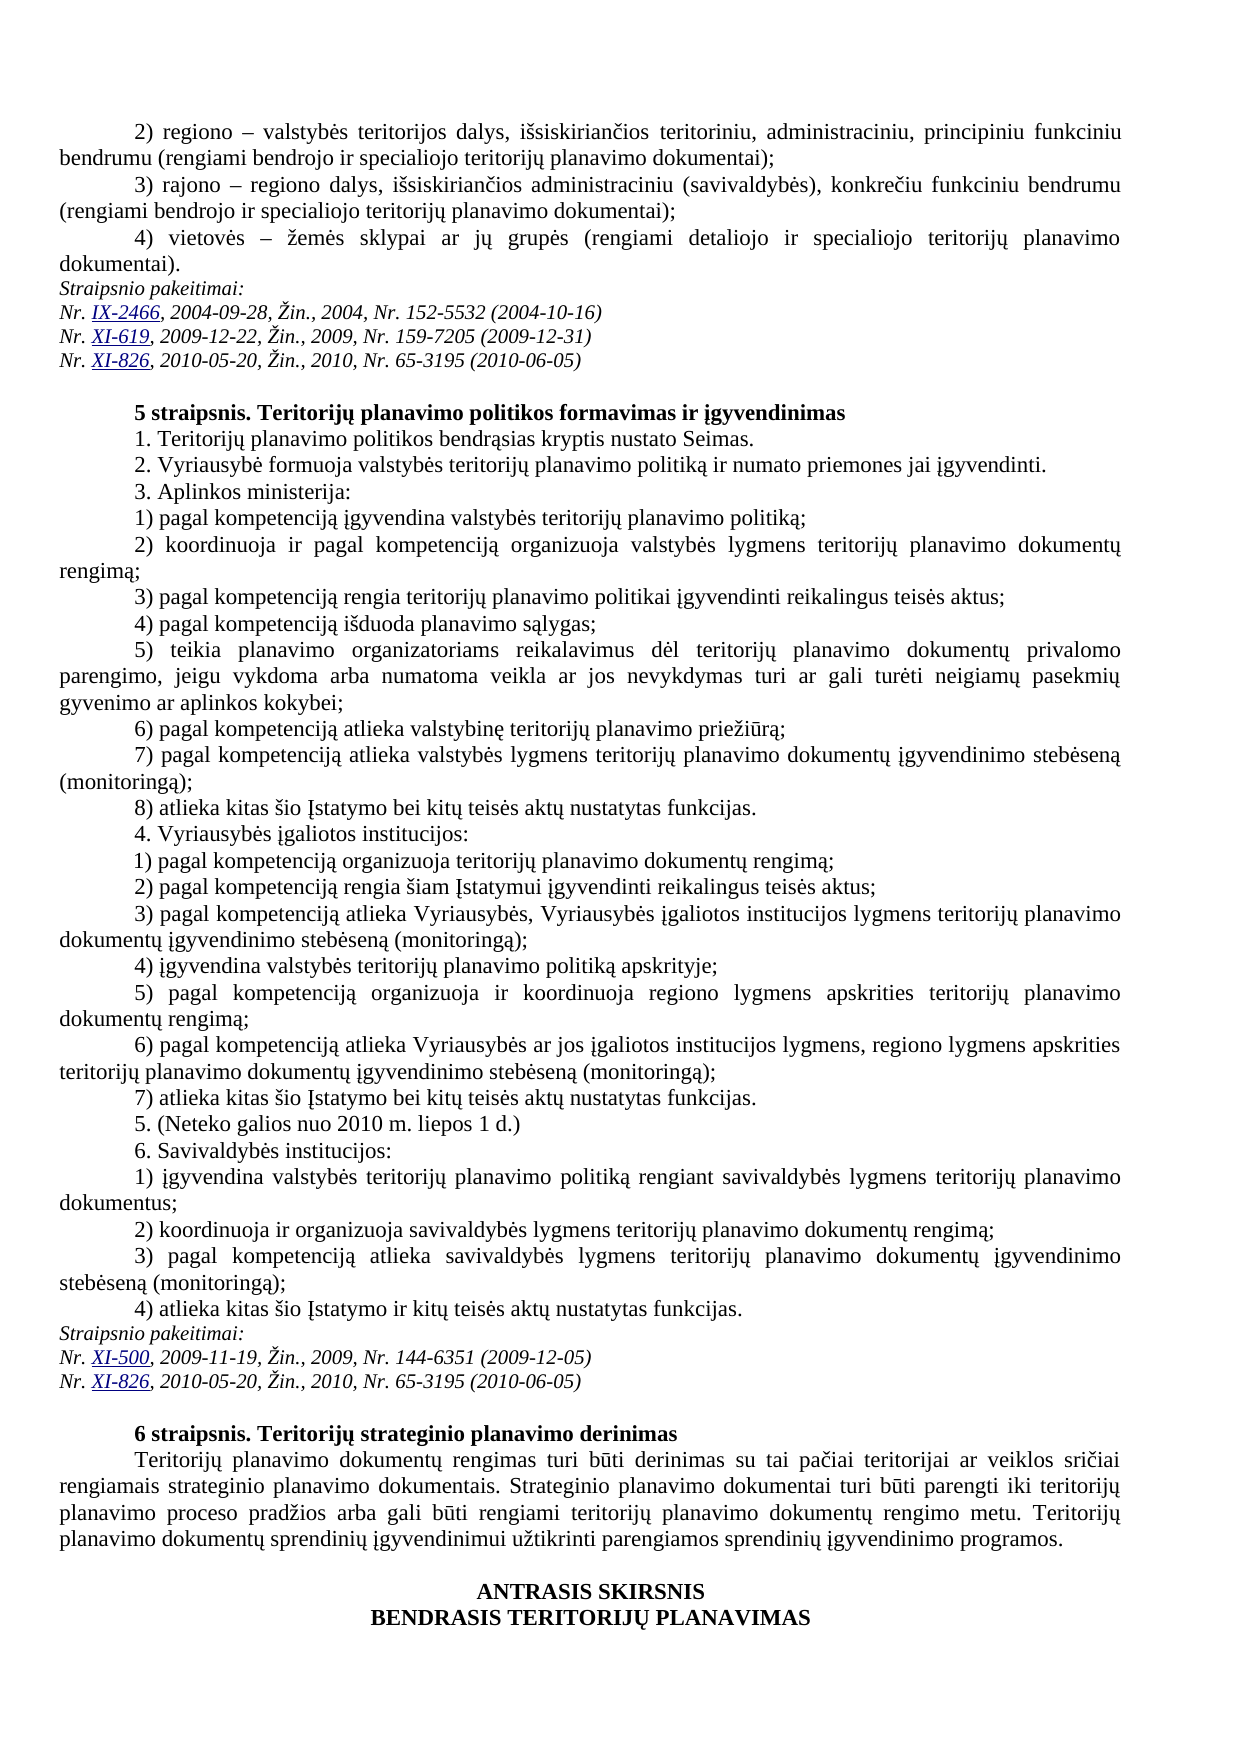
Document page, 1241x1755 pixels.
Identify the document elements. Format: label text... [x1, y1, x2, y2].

text 5. (Neteko galios nuo 2010 m. liepos 1 d.) [59, 1110, 1122, 1137]
text Nr. XI-826, 2010-05-20, Žin., 2010, Nr. 65-3195 (2010-06-05) [59, 348, 1122, 372]
text 3) pagal kompetenciją atlieka savivaldybės lygmens teritorijų planavimo dokumentų įgyvendinimo stebėseną (monitoringą); [59, 1242, 1122, 1295]
text Nr. IX-2466, 2004-09-28, Žin., 2004, Nr. 152-5532 (2004-10-16) [59, 300, 1122, 324]
text 6) pagal kompetenciją atlieka Vyriausybės ar jos įgaliotos institucijos lygmens, regiono lygmens apskrities teritorijų planavimo dokumentų įgyvendinimo stebėseną (monitoringą); [59, 1031, 1122, 1084]
text 5) teikia planavimo organizatoriams reikalavimus dėl teritorijų planavimo dokumentų privalomo parengimo, jeigu vykdoma arba numatoma veikla ar jos nevykdymas turi ar gali turėti neigiamų pasekmių gyvenimo ar aplinkos kokybei; [59, 636, 1122, 715]
text 2) pagal kompetenciją rengia šiam Įstatymui įgyvendinti reikalingus teisės aktus; [59, 873, 1122, 899]
text 2) koordinuoja ir pagal kompetenciją organizuoja valstybės lygmens teritorijų planavimo dokumentų rengimą; [59, 531, 1122, 583]
text Nr. XI-500, 2009-11-19, Žin., 2009, Nr. 144-6351 (2009-12-05) [59, 1345, 1122, 1369]
text 3. Aplinkos ministerija: [59, 478, 1122, 504]
text 1) pagal kompetenciją organizuoja teritorijų planavimo dokumentų rengimą; [59, 847, 1122, 873]
text Straipsnio pakeitimai: [59, 276, 1122, 300]
text 3) pagal kompetenciją atlieka Vyriausybės, Vyriausybės įgaliotos institucijos lygmens teritorijų planavimo dokumentų įgyvendinimo stebėseną (monitoringą); [59, 899, 1122, 952]
text 7) pagal kompetenciją atlieka valstybės lygmens teritorijų planavimo dokumentų įgyvendinimo stebėseną (monitoringą); [59, 741, 1122, 794]
text 2) koordinuoja ir organizuoja savivaldybės lygmens teritorijų planavimo dokumentų rengimą; [59, 1216, 1122, 1242]
text 5 straipsnis. Teritorijų planavimo politikos formavimas ir įgyvendinimas [59, 399, 1122, 425]
text 4. Vyriausybės įgaliotos institucijos: [59, 821, 1122, 847]
text ANTRASIS SKIRSNIS [59, 1578, 1122, 1604]
text 8) atlieka kitas šio Įstatymo bei kitų teisės aktų nustatytas funkcijas. [59, 794, 1122, 821]
text 2) regiono – valstybės teritorijos dalys, išsiskiriančios teritoriniu, administraciniu, principiniu funkciniu bendrumu (rengiami bendrojo ir specialiojo teritorijų planavimo dokumentai); [59, 118, 1122, 171]
text 6 straipsnis. Teritorijų strateginio planavimo derinimas [59, 1420, 1122, 1446]
text 5) pagal kompetenciją organizuoja ir koordinuoja regiono lygmens apskrities teritorijų planavimo dokumentų rengimą; [59, 979, 1122, 1031]
text 3) pagal kompetenciją rengia teritorijų planavimo politikai įgyvendinti reikalingus teisės aktus; [59, 583, 1122, 610]
text Straipsnio pakeitimai: [59, 1321, 1122, 1345]
subtitle 1. Teritorijų planavimo politikos bendrąsias kryptis nustato Seimas. [59, 425, 1122, 452]
text 6. Savivaldybės institucijos: [59, 1137, 1122, 1163]
text BENDRASIS TERITORIJŲ PLANAVIMAS [59, 1604, 1122, 1631]
text 1) įgyvendina valstybės teritorijų planavimo politiką rengiant savivaldybės lygmens teritorijų planavimo dokumentus; [59, 1163, 1122, 1216]
text 7) atlieka kitas šio Įstatymo bei kitų teisės aktų nustatytas funkcijas. [59, 1084, 1122, 1110]
text 3) rajono – regiono dalys, išsiskiriančios administraciniu (savivaldybės), konkrečiu funkciniu bendrumu (rengiami bendrojo ir specialiojo teritorijų planavimo dokumentai); [59, 171, 1122, 223]
text 2. Vyriausybė formuoja valstybės teritorijų planavimo politiką ir numato priemones jai įgyvendinti. [59, 452, 1122, 478]
text 6) pagal kompetenciją atlieka valstybinę teritorijų planavimo priežiūrą; [59, 715, 1122, 741]
text Nr. XI-619, 2009-12-22, Žin., 2009, Nr. 159-7205 (2009-12-31) [59, 324, 1122, 348]
text 4) atlieka kitas šio Įstatymo ir kitų teisės aktų nustatytas funkcijas. [59, 1295, 1122, 1321]
text Teritorijų planavimo dokumentų rengimas turi būti derinimas su tai pačiai teritorijai ar veiklos sričiai rengiamais strateginio planavimo dokumentais. Strateginio planavimo dokumentai turi būti parengti iki teritorijų planavimo proceso pradžios arba gali būti rengiami teritorijų planavimo dokumentų rengimo metu. Teritorijų planavimo dokumentų sprendinių įgyvendinimui užtikrinti parengiamos sprendinių įgyvendinimo programos. [59, 1446, 1122, 1552]
text 1) pagal kompetenciją įgyvendina valstybės teritorijų planavimo politiką; [59, 504, 1122, 531]
text 4) vietovės – žemės sklypai ar jų grupės (rengiami detaliojo ir specialiojo teritorijų planavimo dokumentai). [59, 223, 1122, 276]
text Nr. XI-826, 2010-05-20, Žin., 2010, Nr. 65-3195 (2010-06-05) [59, 1369, 1122, 1393]
text 4) įgyvendina valstybės teritorijų planavimo politiką apskrityje; [59, 952, 1122, 979]
text 4) pagal kompetenciją išduoda planavimo sąlygas; [59, 610, 1122, 636]
